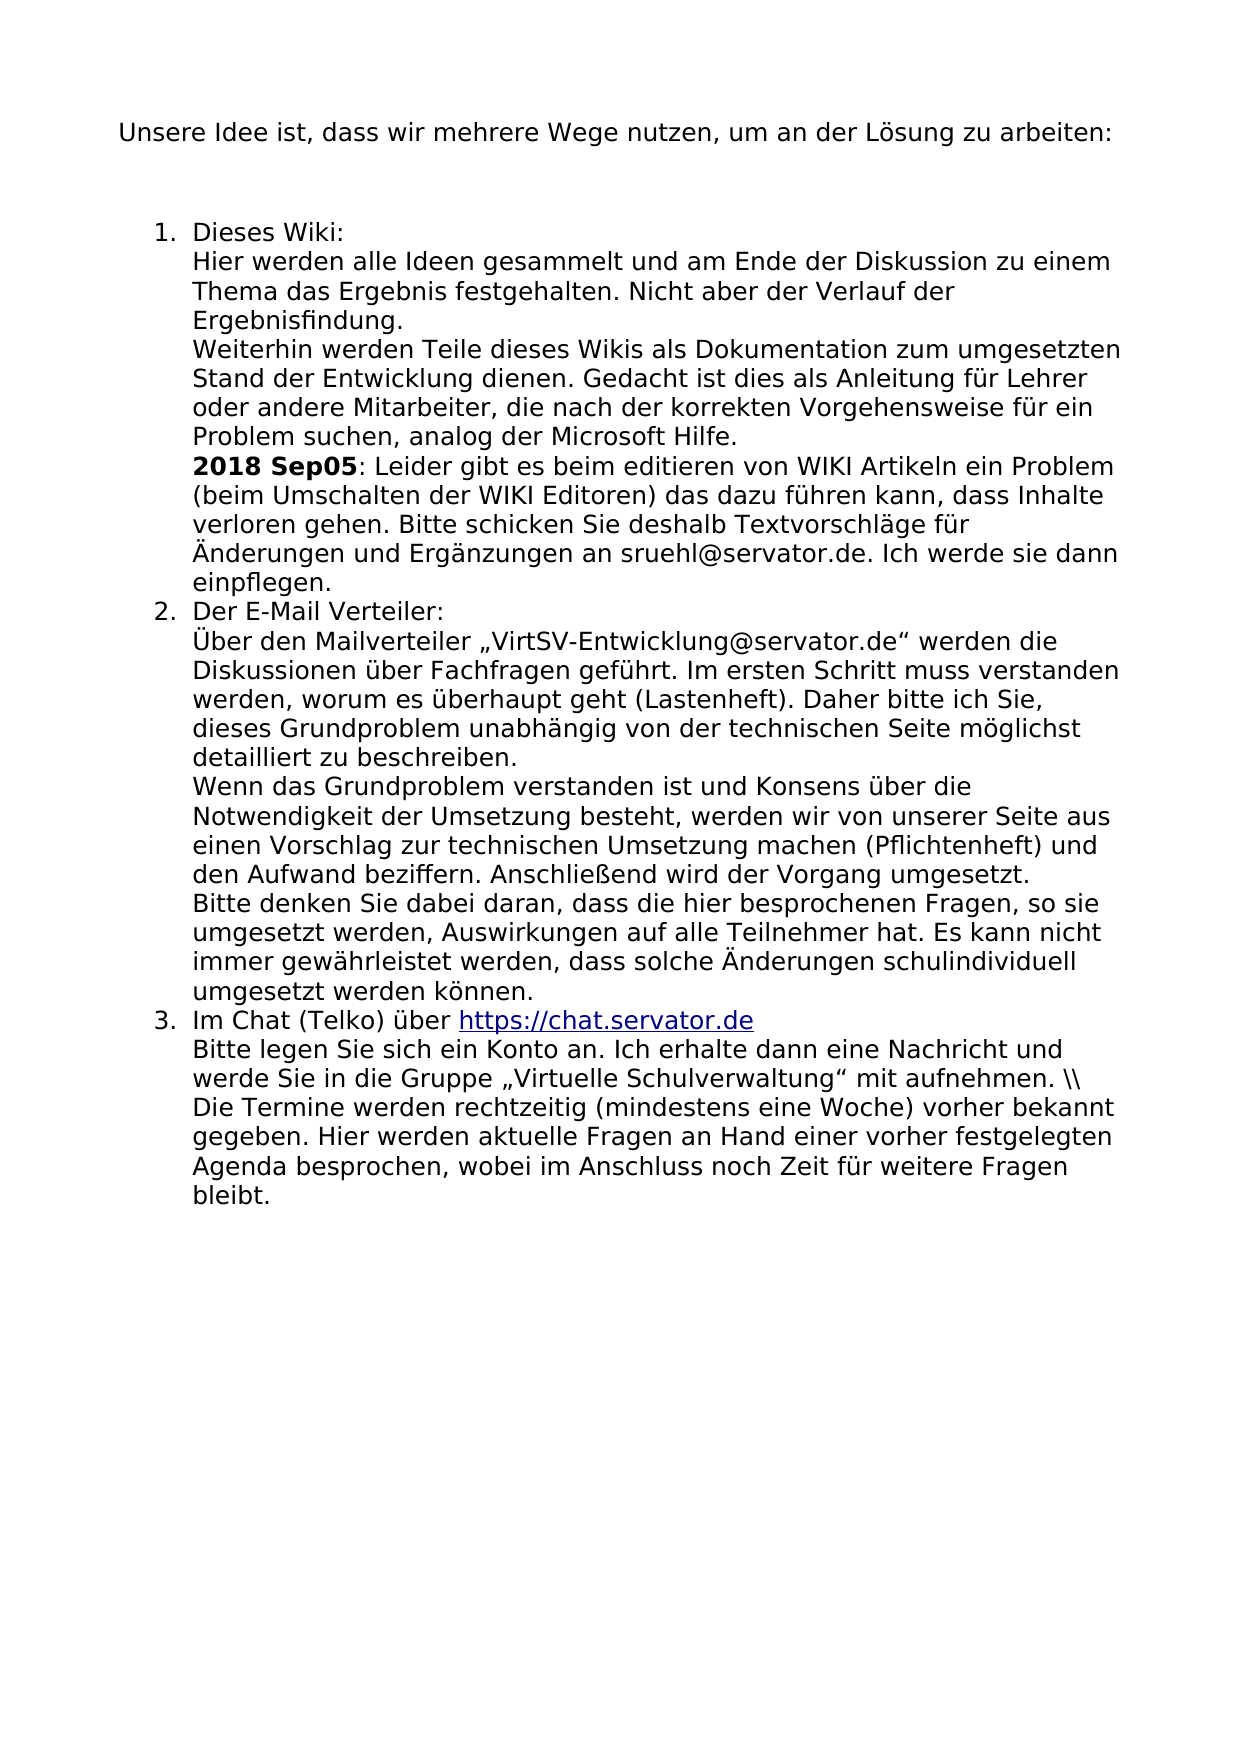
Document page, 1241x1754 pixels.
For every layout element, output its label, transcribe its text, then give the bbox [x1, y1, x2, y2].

list Dieses Wiki: Hier werden alle Ideen gesammelt und am Ende der Diskussion zu einem Thema das Ergebnis festgehalten. Nicht aber der Verlauf der Ergebnisfindung. Weiterhin werden Teile dieses Wikis als Dokumentation zum umgesetzten Stand der Entwicklung dienen. Gedacht ist dies als Anleitung für Lehrer oder andere Mitarbeiter, die nach der korrekten Vorgehensweise für ein Problem suchen, analog der Microsoft Hilfe. 2018 Sep05: Leider gibt es beim editieren von WIKI Artikeln ein Problem (beim Umschalten der WIKI Editoren) das dazu führen kann, dass Inhalte verloren gehen. Bitte schicken Sie deshalb Textvorschläge für Änderungen und Ergänzungen an sruehl@servator.de. Ich werde sie dann einpflegen. [177, 218, 1122, 598]
list Der E-Mail Verteiler: Über den Mailverteiler „VirtSV-Entwicklung@servator.de“ werden die Diskussionen über Fachfragen geführt. Im ersten Schritt muss verstanden werden, worum es überhaupt geht (Lastenheft). Daher bitte ich Sie, dieses Grundproblem unabhängig von der technischen Seite möglichst detailliert zu beschreiben. Wenn das Grundproblem verstanden ist und Konsens über die Notwendigkeit der Umsetzung besteht, werden wir von unserer Seite aus einen Vorschlag zur technischen Umsetzung machen (Pflichtenheft) und den Aufwand beziffern. Anschließend wird der Vorgang umgesetzt. Bitte denken Sie dabei daran, dass die hier besprochenen Fragen, so sie umgesetzt werden, Auswirkungen auf alle Teilnehmer hat. Es kann nicht immer gewährleistet werden, dass solche Änderungen schulindividuell umgesetzt werden können. [177, 598, 1122, 1006]
text Unsere Idee ist, dass wir mehrere Wege nutzen, um an der Lösung zu arbeiten: [118, 118, 1122, 176]
list Im Chat (Telko) über https://chat.servator.de Bitte legen Sie sich ein Konto an. Ich erhalte dann eine Nachricht und werde Sie in die Gruppe „Virtuelle Schulverwaltung“ mit aufnehmen. \\Die Termine werden rechtzeitig (mindestens eine Woche) vorher bekannt gegeben. Hier werden aktuelle Fragen an Hand einer vorher festgelegten Agenda besprochen, wobei im Anschluss noch Zeit für weitere Fragen bleibt. [177, 1006, 1122, 1210]
